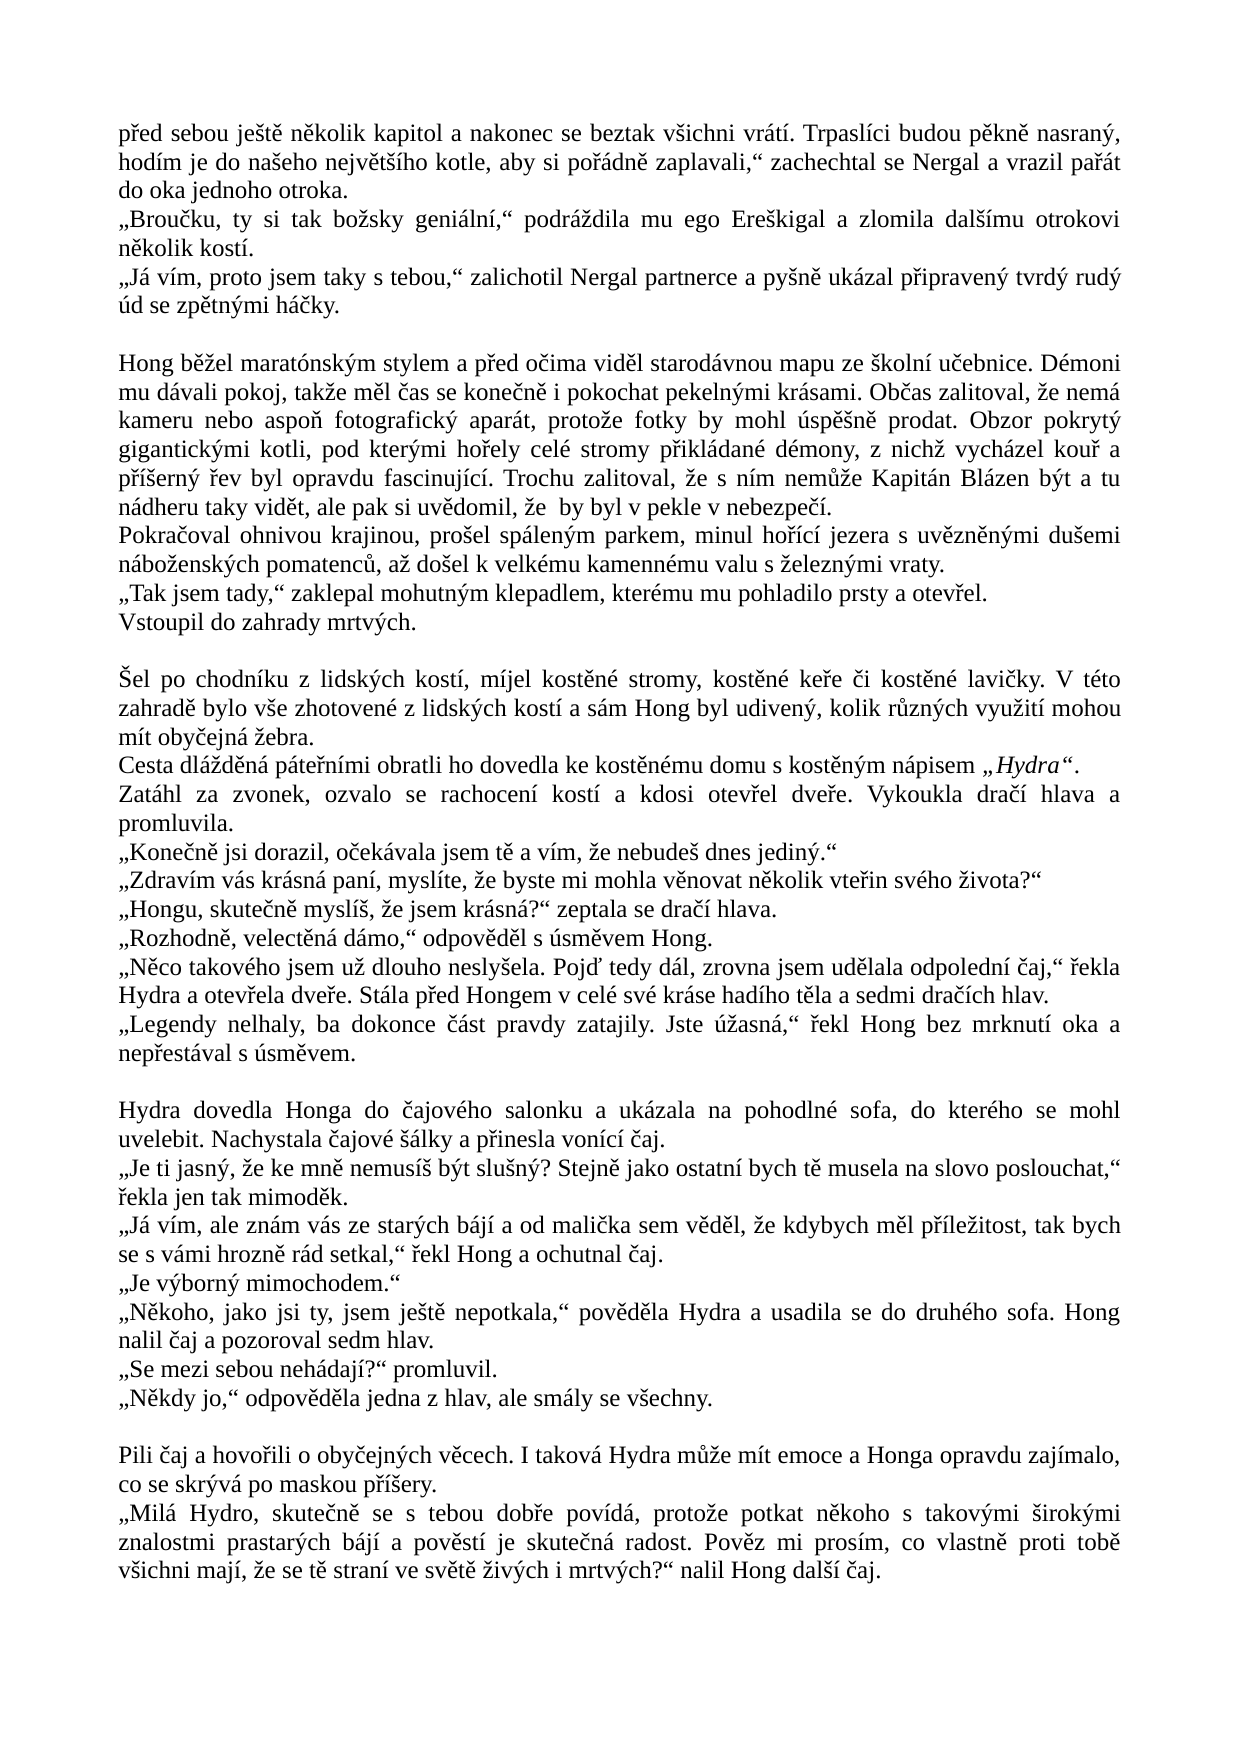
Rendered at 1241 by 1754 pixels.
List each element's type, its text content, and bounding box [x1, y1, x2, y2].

text Cesta dlážděná páteřními obratli ho dovedla ke kostěnému domu s kostěným nápisem „Hydra“. [118, 751, 1122, 779]
text „Hongu, skutečně myslíš, že jsem krásná?“ zeptala se dračí hlava. [118, 894, 1122, 923]
text před sebou ještě několik kapitol a nakonec se beztak všichni vrátí. Trpaslíci budou pěkně nasraný, hodím je do našeho největšího kotle, aby si pořádně zaplavali,“ zachechtal se Nergal a vrazil pařát do oka jednoho otroka. [118, 118, 1122, 204]
text Pili čaj a hovořili o obyčejných věcech. I taková Hydra může mít emoce a Honga opravdu zajímalo, co se skrývá po maskou příšery. [118, 1441, 1122, 1498]
text „Legendy nelhaly, ba dokonce část pravdy zatajily. Jste úžasná,“ řekl Hong bez mrknutí oka a nepřestával s úsměvem. [118, 1009, 1122, 1067]
text Hydra dovedla Honga do čajového salonku a ukázala na pohodlné sofa, do kterého se mohl uvelebit. Nachystala čajové šálky a přinesla vonící čaj. [118, 1096, 1122, 1153]
text „Milá Hydro, skutečně se s tebou dobře povídá, protože potkat někoho s takovými širokými znalostmi prastarých bájí a pověstí je skutečná radost. Pověz mi prosím, co vlastně proti tobě všichni mají, že se tě straní ve světě živých i mrtvých?“ nalil Hong další čaj. [118, 1498, 1122, 1584]
text Hong běžel maratónským stylem a před očima viděl starodávnou mapu ze školní učebnice. Démoni mu dávali pokoj, takže měl čas se konečně i pokochat pekelnými krásami. Občas zalitoval, že nemá kameru nebo aspoň fotografický aparát, protože fotky by mohl úspěšně prodat. Obzor pokrytý gigantickými kotli, pod kterými hořely celé stromy přikládané démony, z nichž vycházel kouř a příšerný řev byl opravdu fascinující. Trochu zalitoval, že s ním nemůže Kapitán Blázen být a tu nádheru taky vidět, ale pak si uvědomil, že by byl v pekle v nebezpečí. [118, 348, 1122, 521]
text „Někdy jo,“ odpověděla jedna z hlav, ale smály se všechny. [118, 1383, 1122, 1412]
text Zatáhl za zvonek, ozvalo se rachocení kostí a kdosi otevřel dveře. Vykoukla dračí hlava a promluvila. [118, 779, 1122, 837]
text „Já vím, proto jsem taky s tebou,“ zalichotil Nergal partnerce a pyšně ukázal připravený tvrdý rudý úd se zpětnými háčky. [118, 262, 1122, 319]
text Šel po chodníku z lidských kostí, míjel kostěné stromy, kostěné keře či kostěné lavičky. V této zahradě bylo vše zhotovené z lidských kostí a sám Hong byl udivený, kolik různých využití mohou mít obyčejná žebra. [118, 664, 1122, 751]
text Pokračoval ohnivou krajinou, prošel spáleným parkem, minul hořící jezera s uvězněnými dušemi náboženských pomatenců, až došel k velkému kamennému valu s železnými vraty. [118, 521, 1122, 578]
text „Něco takového jsem už dlouho neslyšela. Pojď tedy dál, zrovna jsem udělala odpolední čaj,“ řekla Hydra a otevřela dveře. Stála před Hongem v celé své kráse hadího těla a sedmi dračích hlav. [118, 952, 1122, 1009]
text Vstoupil do zahrady mrtvých. [118, 607, 1122, 636]
text „Někoho, jako jsi ty, jsem ještě nepotkala,“ pověděla Hydra a usadila se do druhého sofa. Hong nalil čaj a pozoroval sedm hlav. [118, 1297, 1122, 1354]
text „Zdravím vás krásná paní, myslíte, že byste mi mohla věnovat několik vteřin svého života?“ [118, 866, 1122, 894]
text „Je ti jasný, že ke mně nemusíš být slušný? Stejně jako ostatní bych tě musela na slovo poslouchat,“ řekla jen tak mimoděk. [118, 1153, 1122, 1211]
text „Se mezi sebou nehádají?“ promluvil. [118, 1354, 1122, 1383]
text „Je výborný mimochodem.“ [118, 1268, 1122, 1297]
text „Broučku, ty si tak božsky geniální,“ podráždila mu ego Ereškigal a zlomila dalšímu otrokovi několik kostí. [118, 204, 1122, 262]
text „Já vím, ale znám vás ze starých bájí a od malička sem věděl, že kdybych měl příležitost, tak bych se s vámi hrozně rád setkal,“ řekl Hong a ochutnal čaj. [118, 1211, 1122, 1268]
text „Konečně jsi dorazil, očekávala jsem tě a vím, že nebudeš dnes jediný.“ [118, 837, 1122, 866]
text „Tak jsem tady,“ zaklepal mohutným klepadlem, kterému mu pohladilo prsty a otevřel. [118, 578, 1122, 607]
text „Rozhodně, velectěná dámo,“ odpověděl s úsměvem Hong. [118, 923, 1122, 952]
